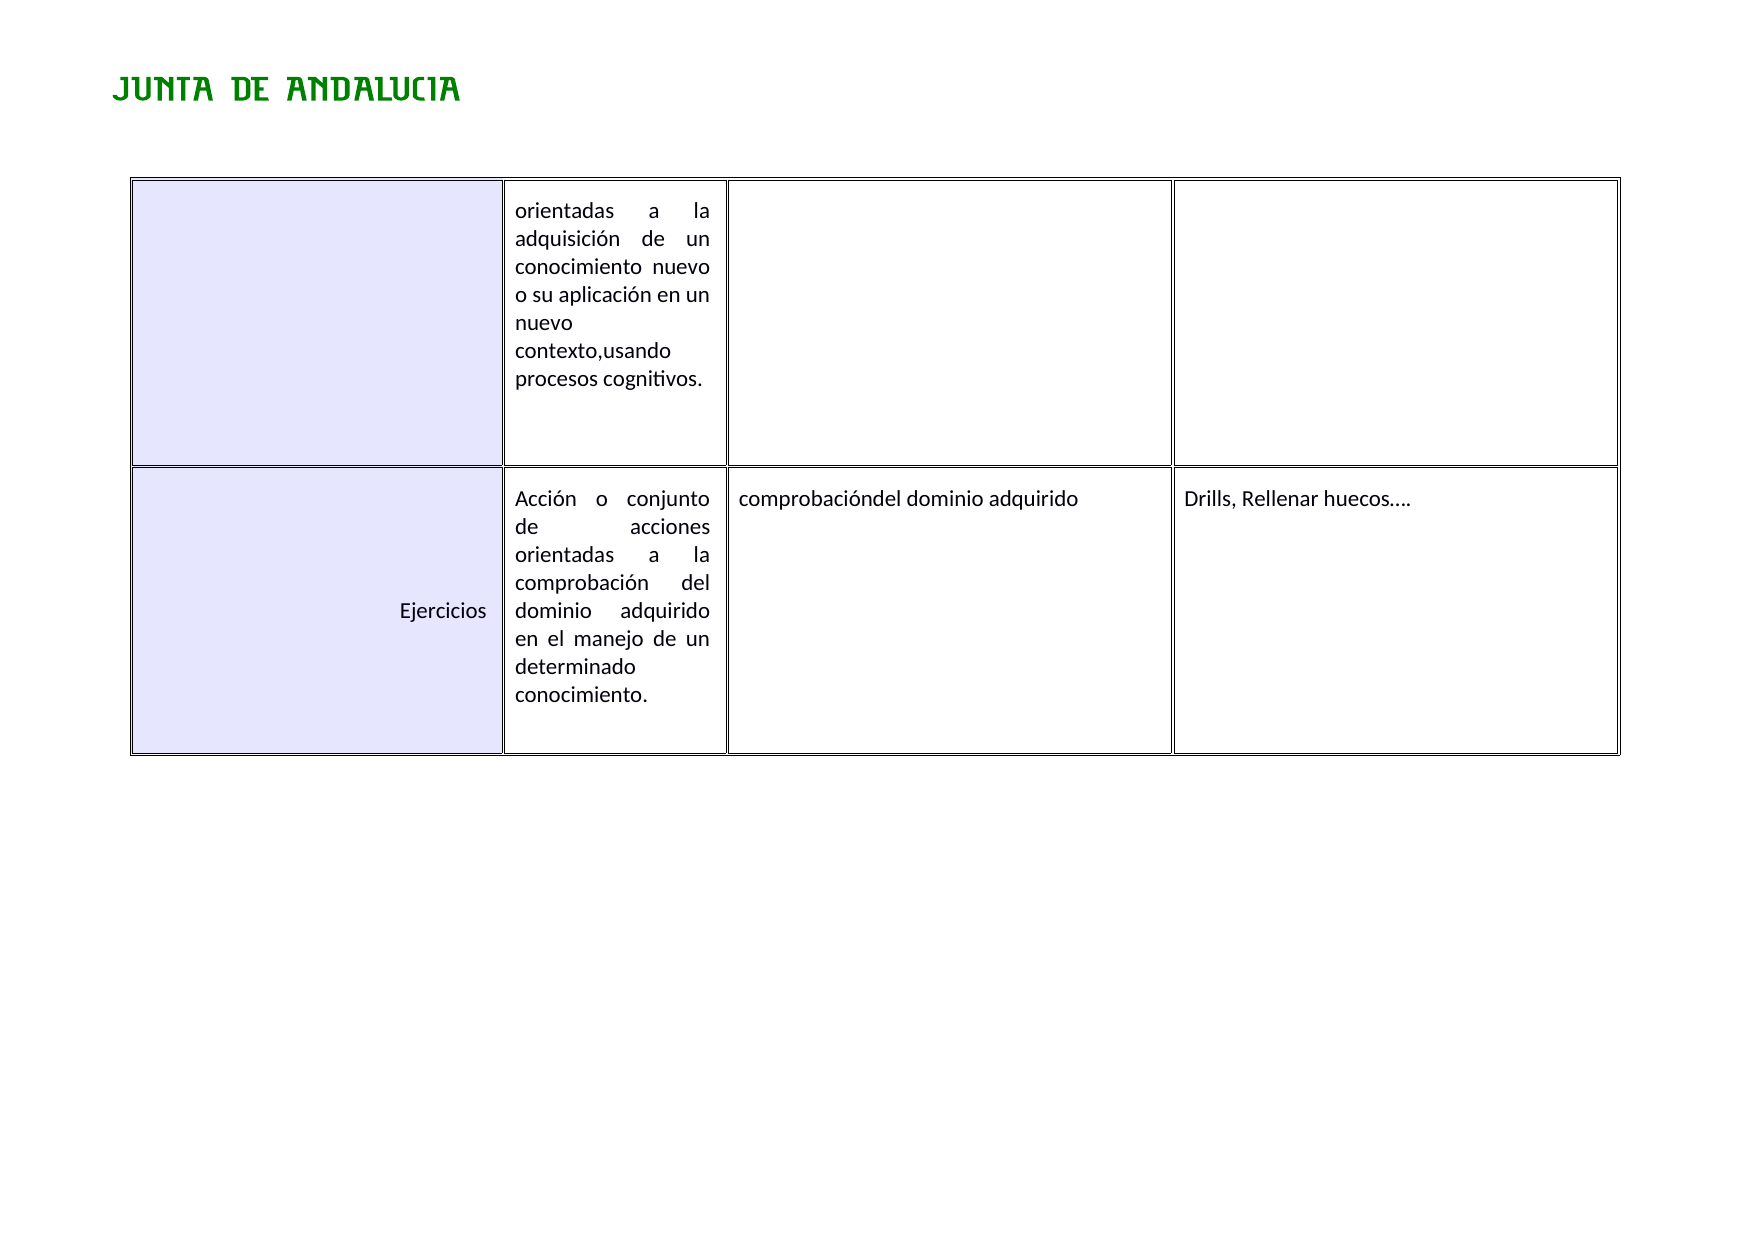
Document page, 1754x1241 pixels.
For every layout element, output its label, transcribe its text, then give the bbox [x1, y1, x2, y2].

table_cell Drills, Rellenar huecos…. [1175, 468, 1617, 753]
table_cell Acción o conjunto de acciones orientadas a la comprobación del dominio adquirido en el manejo de un determinado conocimiento. [505, 468, 726, 753]
table_cell Ejercicios [133, 468, 502, 753]
table_cell orientadas a la adquisición de un conocimiento nuevo o su aplicación en un nuevo contexto,usando procesos cognitivos. [505, 181, 726, 465]
table_cell comprobacióndel dominio adquirido [729, 468, 1171, 753]
table_cell [729, 181, 1171, 465]
table_cell [1175, 181, 1617, 465]
table_cell [133, 181, 502, 465]
